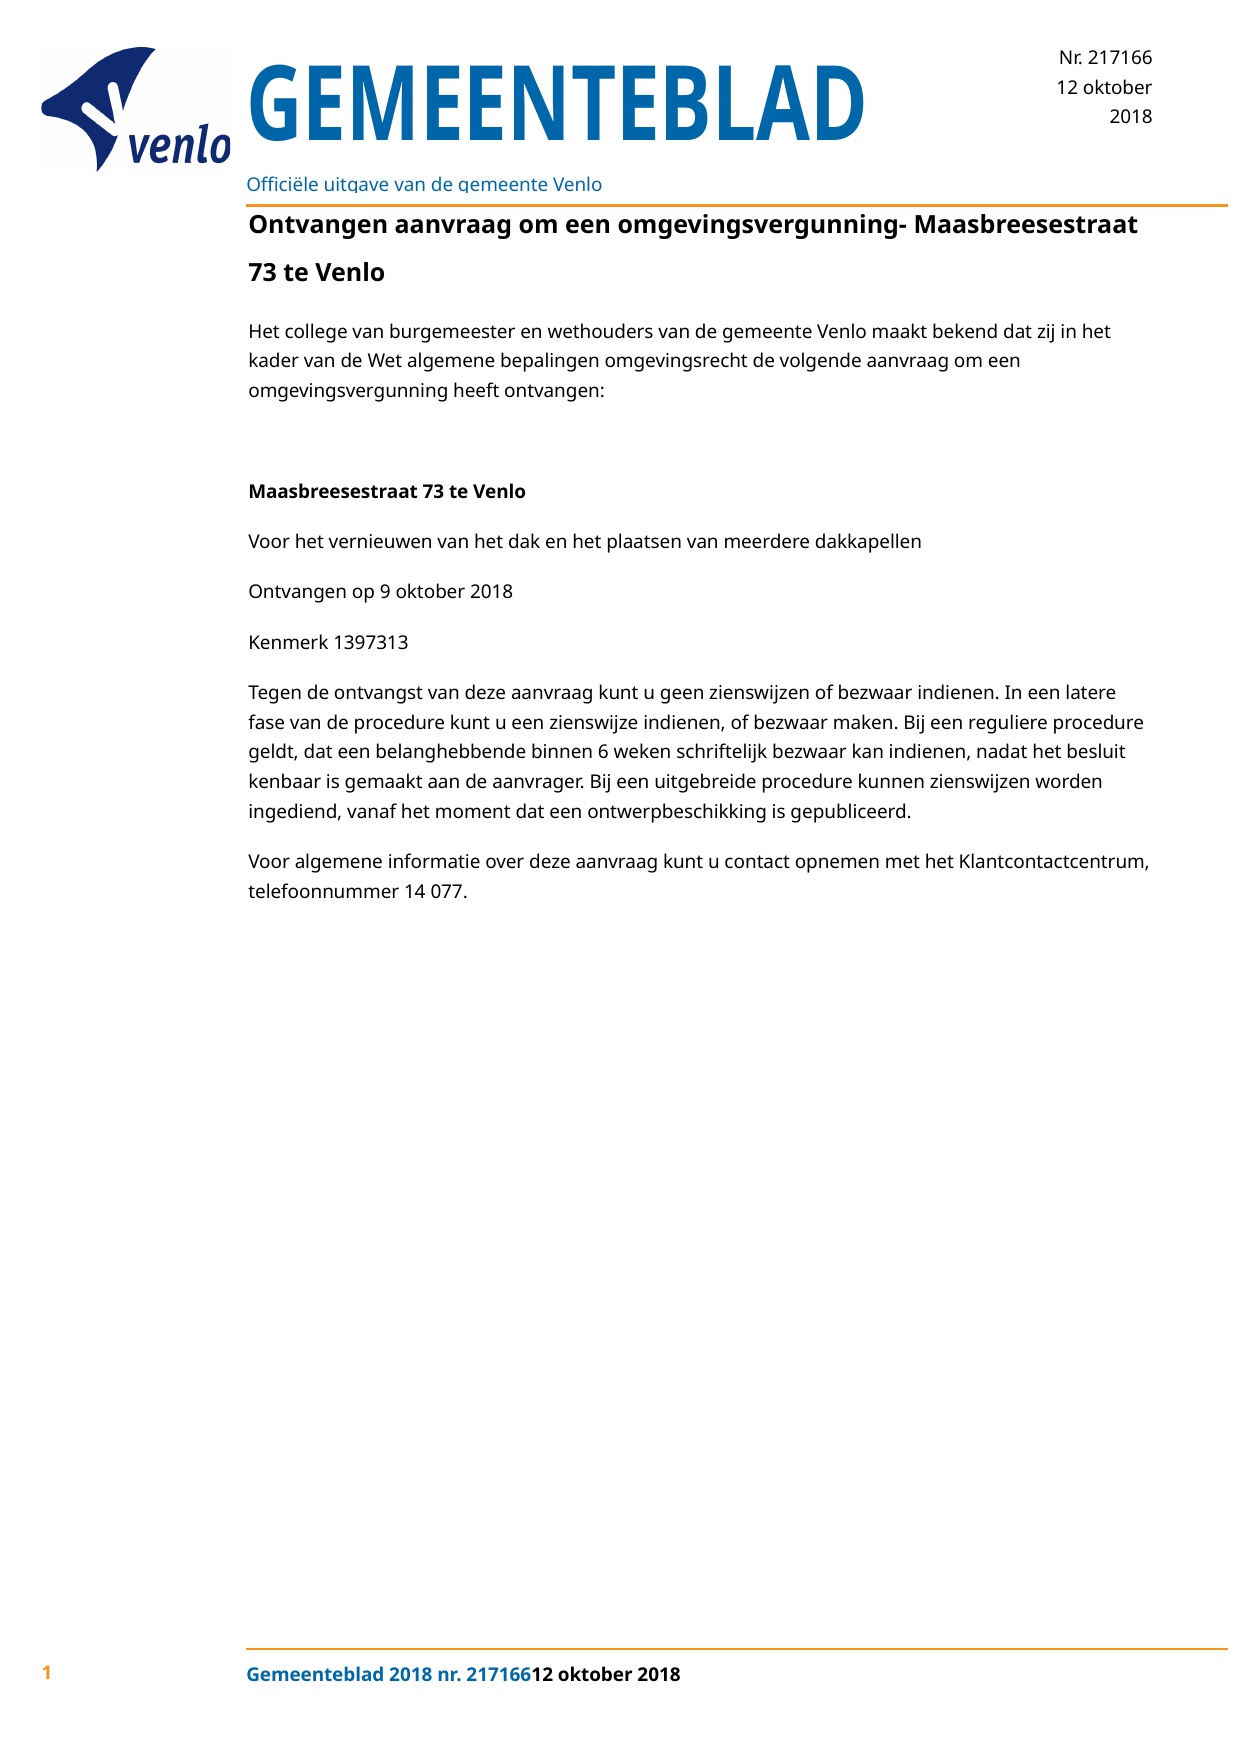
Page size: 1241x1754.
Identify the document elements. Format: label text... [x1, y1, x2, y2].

text Voor het vernieuwen van het dak en het plaatsen van meerdere dakkapellen [248, 528, 1152, 554]
text Voor algemene informatie over deze aanvraag kunt u contact opnemen met het Klantcontactcentrum, telefoonnummer 14 077. [248, 848, 1152, 904]
text Het college van burgemeester en wethouders van de gemeente Venlo maakt bekend dat zij in het kader van de Wet algemene bepalingen omgevingsrecht de volgende aanvraag om een omgevingsvergunning heeft ontvangen: [248, 318, 1152, 403]
text Kenmerk 1397313 [248, 629, 1152, 655]
picture [41, 47, 231, 172]
text Tegen de ontvangst van deze aanvraag kunt u geen zienswijzen of bezwaar indienen. In een latere fase van de procedure kunt u een zienswijze indienen, of bezwaar maken. Bij een reguliere procedure geldt, dat een belanghebbende binnen 6 weken schriftelijk bezwaar kan indienen, nadat het besluit kenbaar is gemaakt aan de aanvrager. Bij een uitgebreide procedure kunnen zienswijzen worden ingediend, vanaf het moment dat een ontwerpbeschikking is gepubliceerd. [248, 679, 1152, 824]
text Maasbreesestraat 73 te Venlo [248, 478, 1152, 504]
text Ontvangen aanvraag om een omgevingsvergunning- Maasbreesestraat 73 te Venlo [248, 207, 1152, 288]
text Ontvangen op 9 oktober 2018 [248, 579, 1152, 604]
